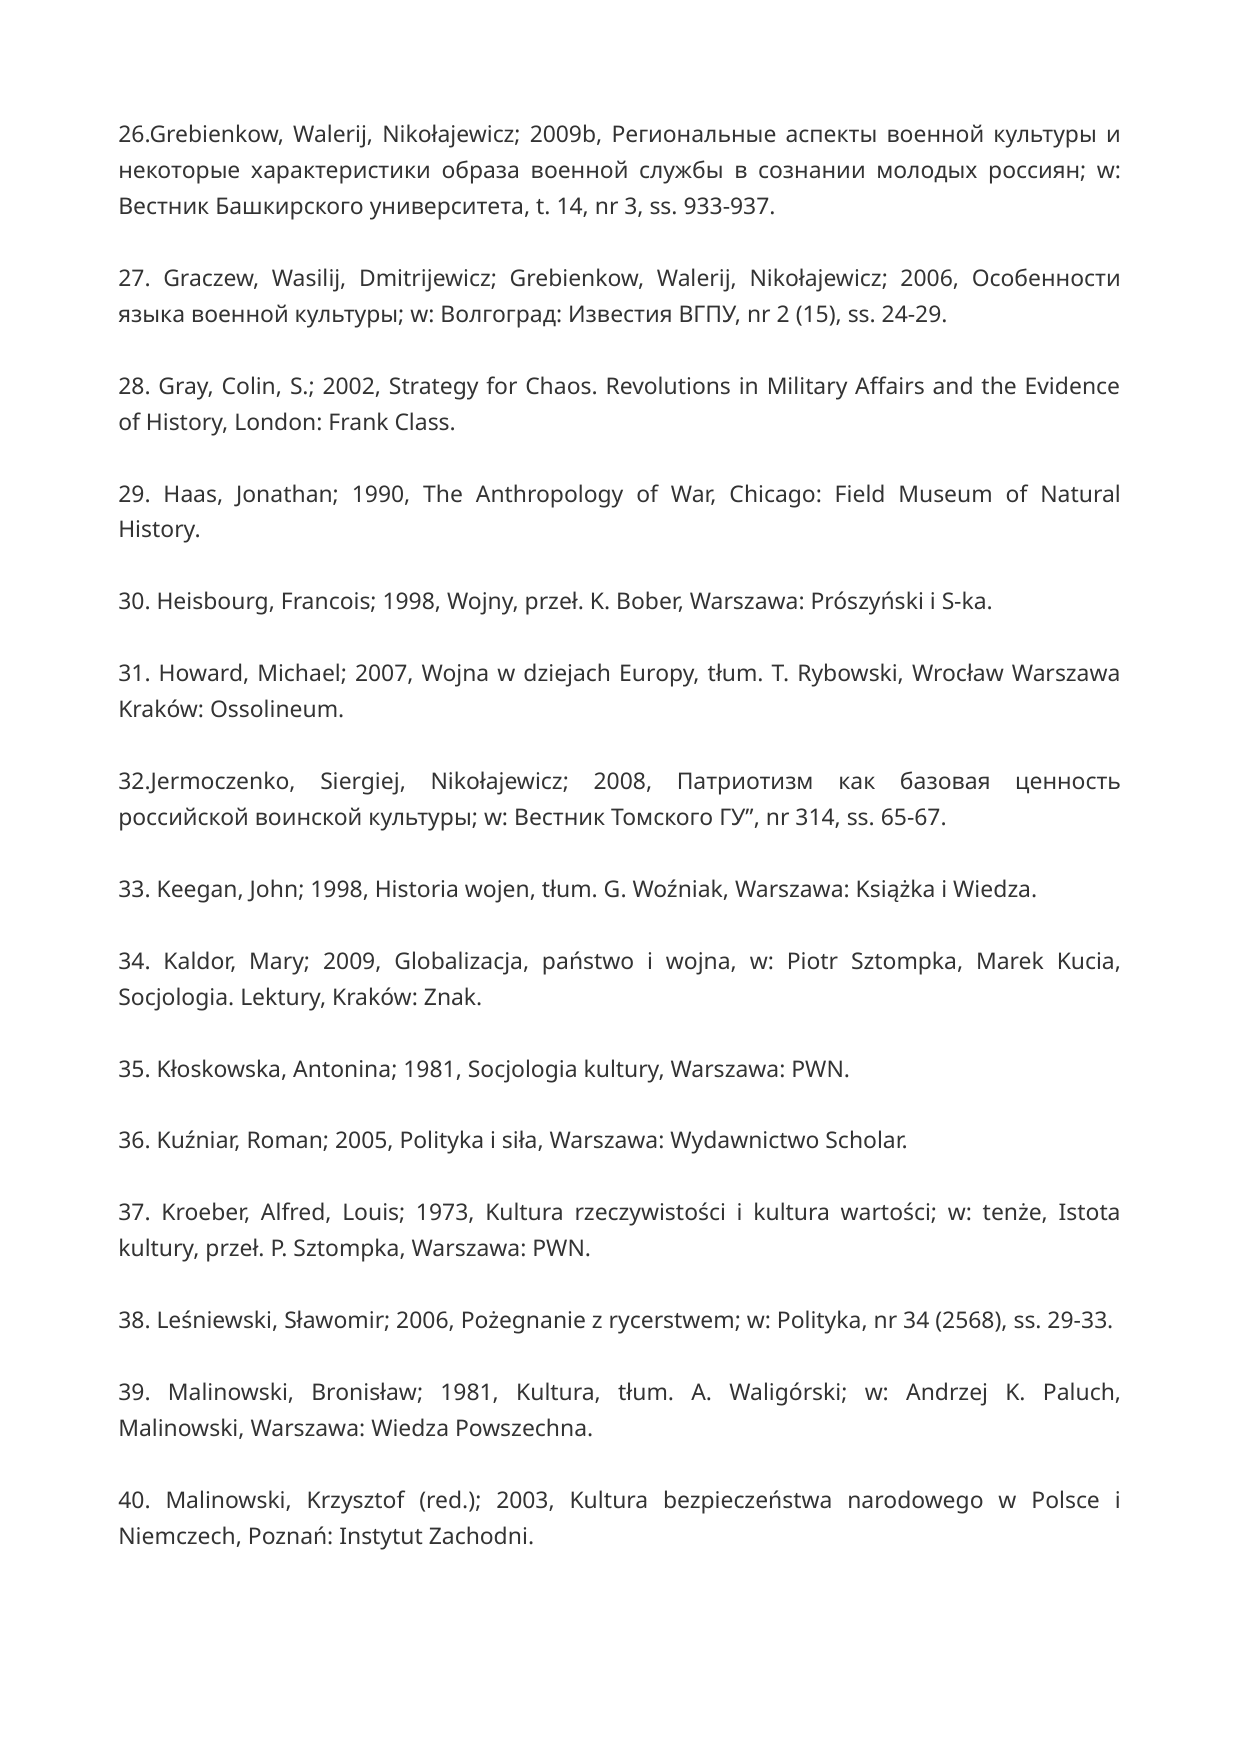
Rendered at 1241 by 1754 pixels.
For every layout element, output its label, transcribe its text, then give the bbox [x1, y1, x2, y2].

text 38. Leśniewski, Sławomir; 2006, Pożegnanie z rycerstwem; w: Polityka, nr 34 (2568), ss. 29-33. [118, 1304, 1122, 1335]
text 40. Malinowski, Krzysztof (red.); 2003, Kultura bezpieczeństwa narodowego w Polsce i Niemczech, Poznań: Instytut Zachodni. [118, 1484, 1122, 1551]
text 34. Kaldor, Mary; 2009, Globalizacja, państwo i wojna, w: Piotr Sztompka, Marek Kucia, Socjologia. Lektury, Kraków: Znak. [118, 945, 1122, 1012]
text 31. Howard, Michael; 2007, Wojna w dziejach Europy, tłum. T. Rybowski, Wrocław Warszawa Kraków: Ossolineum. [118, 657, 1122, 724]
text 27. Graczew, Wasilij, Dmitrijewicz; Grebienkow, Walerij, Nikołajewicz; 2006, Особенности языка военной культуры; w: Волгоград: Известия ВГПУ, nr 2 (15), ss. 24-29. [118, 262, 1122, 329]
text 30. Heisbourg, Francois; 1998, Wojny, przeł. K. Bober, Warszawa: Prószyński i S-ka. [118, 585, 1122, 617]
text 35. Kłoskowska, Antonina; 1981, Socjologia kultury, Warszawa: PWN. [118, 1052, 1122, 1084]
text 29. Haas, Jonathan; 1990, The Anthropology of War, Chicago: Field Museum of Natural History. [118, 477, 1122, 545]
text 32.Jermoczenko, Siergiej, Nikołajewicz; 2008, Патриотизм как базовая ценность российской воинской культуры; w: Вестник Toмского ГУ”, nr 314, ss. 65-67. [118, 765, 1122, 832]
text 33. Keegan, John; 1998, Historia wojen, tłum. G. Woźniak, Warszawa: Książka i Wiedza. [118, 873, 1122, 904]
text 39. Malinowski, Bronisław; 1981, Kultura, tłum. A. Waligórski; w: Andrzej K. Paluch, Malinowski, Warszawa: Wiedza Powszechna. [118, 1376, 1122, 1443]
text 28. Gray, Colin, S.; 2002, Strategy for Chaos. Revolutions in Military Affairs and the Evidence of History, London: Frank Class. [118, 370, 1122, 437]
text 37. Kroeber, Alfred, Louis; 1973, Kultura rzeczywistości i kultura wartości; w: tenże, Istota kultury, przeł. P. Sztompka, Warszawa: PWN. [118, 1196, 1122, 1263]
text 36. Kuźniar, Roman; 2005, Polityka i siła, Warszawa: Wydawnictwo Scholar. [118, 1124, 1122, 1156]
text 26.Grebienkow, Walerij, Nikołajewicz; 2009b, Региональные аспекты военной культуры и некоторые характеристики образа военной службы в сознании молодых россиян; w: Вестник Башкирского университета, t. 14, nr 3, ss. 933-937. [118, 118, 1122, 221]
